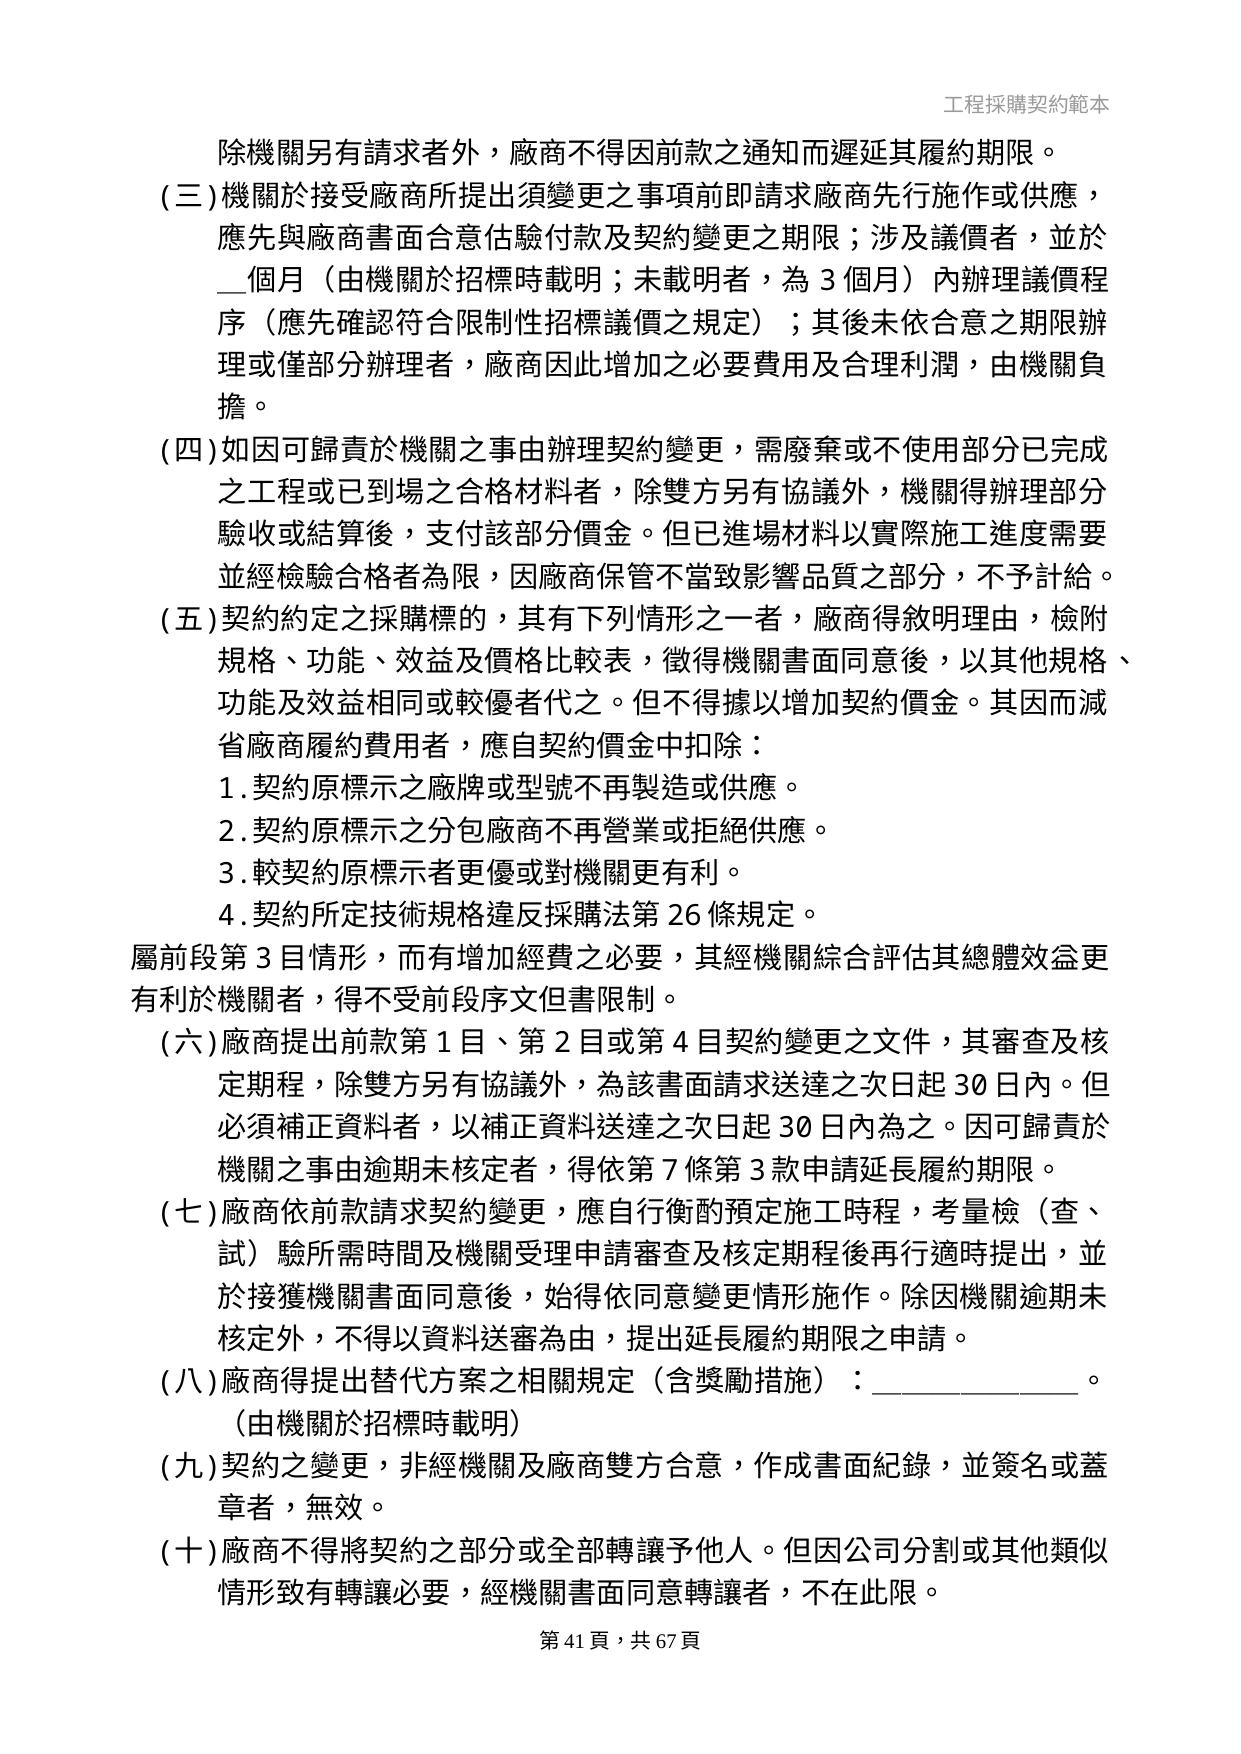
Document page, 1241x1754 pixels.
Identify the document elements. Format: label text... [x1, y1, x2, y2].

text 3.較契約原標示者更優或對機關更有利。 [217, 849, 1110, 892]
text (八)廠商得提出替代方案之相關規定（含獎勵措施）：＿＿＿＿＿＿＿。（由機關於招標時載明） [156, 1358, 1110, 1442]
text (九)契約之變更，非經機關及廠商雙方合意，作成書面紀錄，並簽名或蓋章者，無效。 [156, 1442, 1110, 1527]
text 2.契約原標示之分包廠商不再營業或拒絕供應。 [217, 807, 1110, 849]
text 除機關另有請求者外，廠商不得因前款之通知而遲延其履約期限。 [156, 130, 1110, 172]
text 4.契約所定技術規格違反採購法第26條規定。 [217, 892, 1110, 934]
text (五)契約約定之採購標的，其有下列情形之一者，廠商得敘明理由，檢附規格、功能、效益及價格比較表，徵得機關書面同意後，以其他規格、功能及效益相同或較優者代之。但不得據以增加契約價金。其因而減省廠商履約費用者，應自契約價金中扣除： [156, 595, 1110, 765]
text (三)機關於接受廠商所提出須變更之事項前即請求廠商先行施作或供應，應先與廠商書面合意估驗付款及契約變更之期限；涉及議價者，並於＿個月（由機關於招標時載明；未載明者，為3個月）內辦理議價程序（應先確認符合限制性招標議價之規定）；其後未依合意之期限辦理或僅部分辦理者，廠商因此增加之必要費用及合理利潤，由機關負擔。 [156, 172, 1110, 426]
text (四)如因可歸責於機關之事由辦理契約變更，需廢棄或不使用部分已完成之工程或已到場之合格材料者，除雙方另有協議外，機關得辦理部分驗收或結算後，支付該部分價金。但已進場材料以實際施工進度需要並經檢驗合格者為限，因廠商保管不當致影響品質之部分，不予計給。 [156, 426, 1110, 595]
text (十)廠商不得將契約之部分或全部轉讓予他人。但因公司分割或其他類似情形致有轉讓必要，經機關書面同意轉讓者，不在此限。 [156, 1527, 1110, 1612]
text (六)廠商提出前款第1目、第2目或第4目契約變更之文件，其審查及核定期程，除雙方另有協議外，為該書面請求送達之次日起30日內。但必須補正資料者，以補正資料送達之次日起30日內為之。因可歸責於機關之事由逾期未核定者，得依第7條第3款申請延長履約期限。 [156, 1019, 1110, 1188]
text (七)廠商依前款請求契約變更，應自行衡酌預定施工時程，考量檢（查、試）驗所需時間及機關受理申請審查及核定期程後再行適時提出，並於接獲機關書面同意後，始得依同意變更情形施作。除因機關逾期未核定外，不得以資料送審為由，提出延長履約期限之申請。 [156, 1188, 1110, 1358]
text 1.契約原標示之廠牌或型號不再製造或供應。 [217, 765, 1110, 807]
text 屬前段第3目情形，而有增加經費之必要，其經機關綜合評估其總體效益更有利於機關者，得不受前段序文但書限制。 [130, 934, 1110, 1019]
